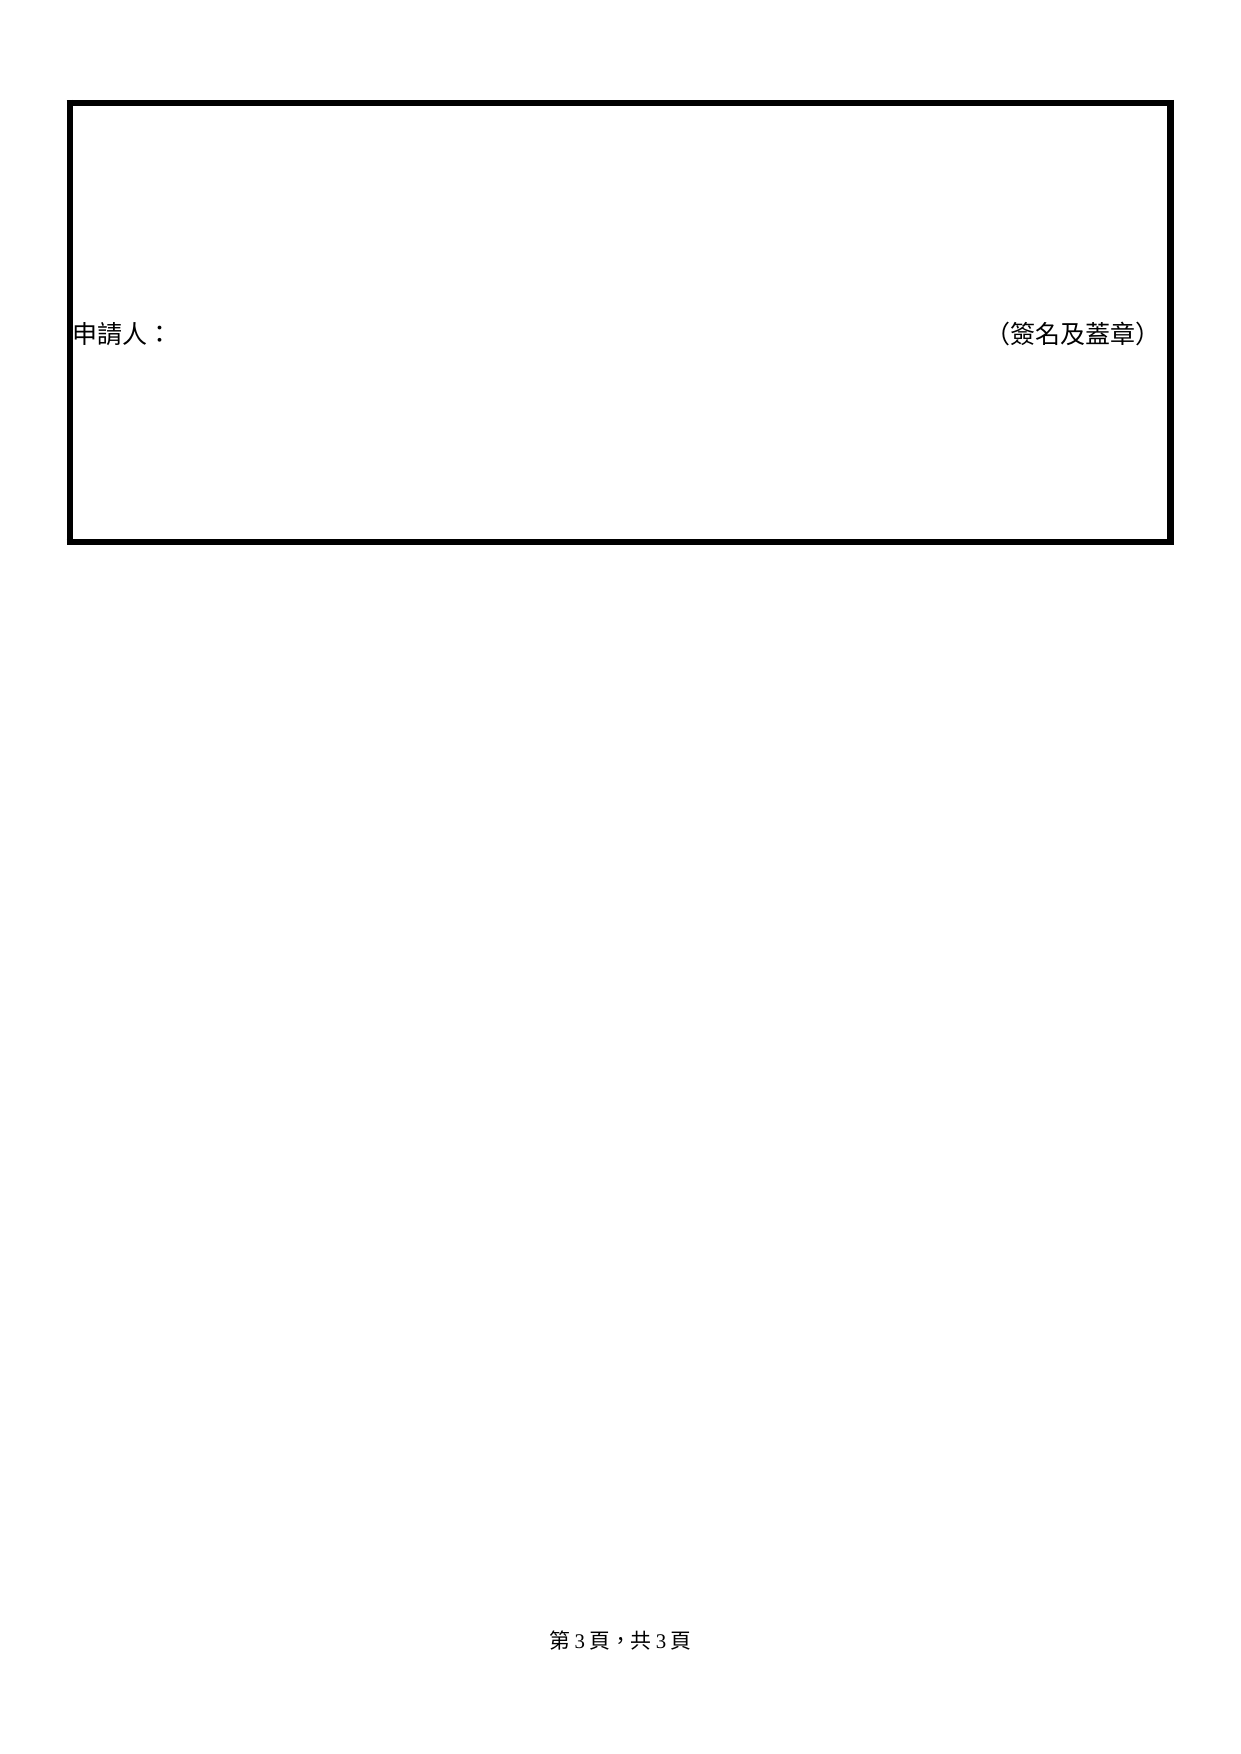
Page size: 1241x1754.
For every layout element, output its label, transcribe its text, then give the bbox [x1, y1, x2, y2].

table_cell 申請人： （簽名及蓋章） [73, 106, 1167, 539]
